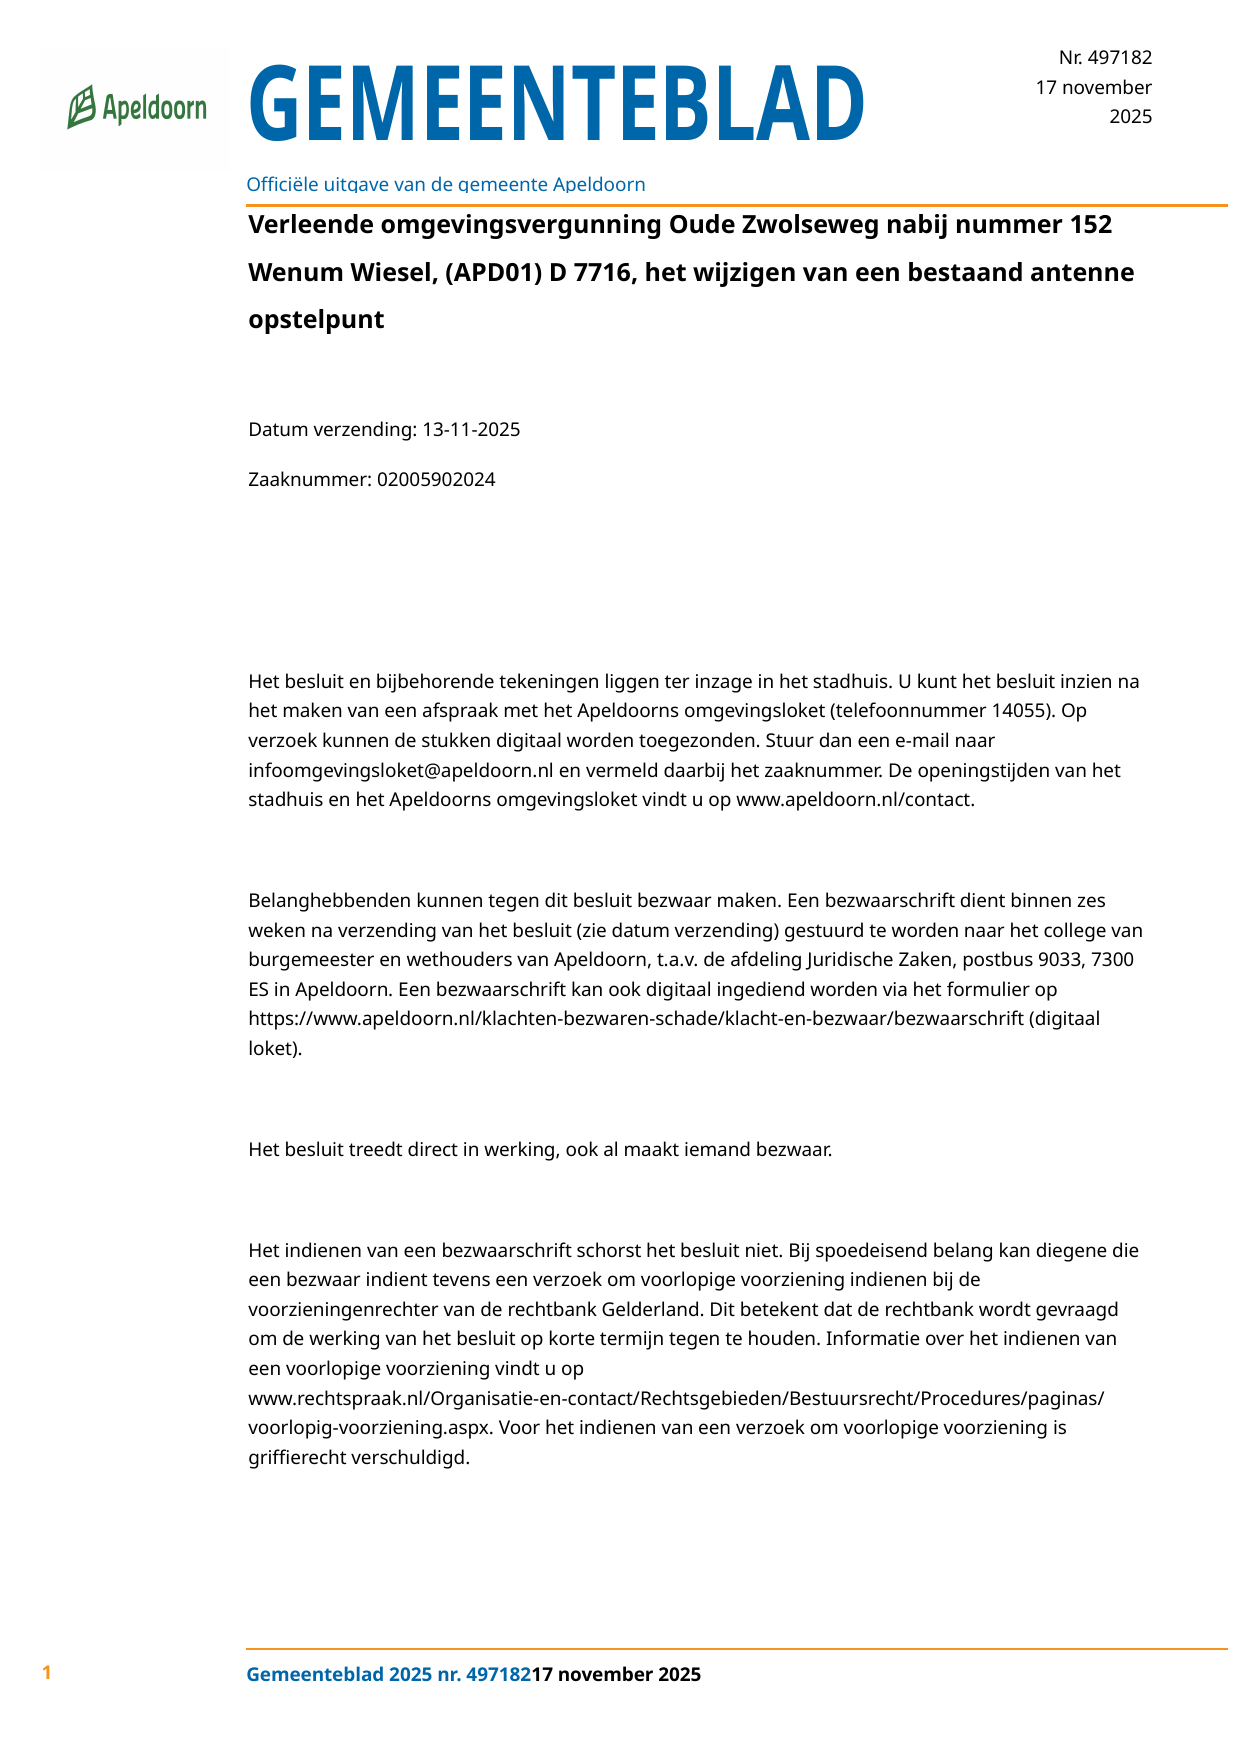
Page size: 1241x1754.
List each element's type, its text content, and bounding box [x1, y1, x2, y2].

text Het besluit en bijbehorende tekeningen liggen ter inzage in het stadhuis. U kunt het besluit inzien na het maken van een afspraak met het Apeldoorns omgevingsloket (telefoonnummer 14055). Op verzoek kunnen de stukken digitaal worden toegezonden. Stuur dan een e-mail naar infoomgevingsloket@apeldoorn.nl en vermeld daarbij het zaaknummer. De openingstijden van het stadhuis en het Apeldoorns omgevingsloket vindt u op www.apeldoorn.nl/contact. [248, 668, 1152, 812]
text Belanghebbenden kunnen tegen dit besluit bezwaar maken. Een bezwaarschrift dient binnen zes weken na verzending van het besluit (zie datum verzending) gestuurd te worden naar het college van burgemeester en wethouders van Apeldoorn, t.a.v. de afdeling Juridische Zaken, postbus 9033, 7300 ES in Apeldoorn. Een bezwaarschrift kan ook digitaal ingediend worden via het formulier op https://www.apeldoorn.nl/klachten-bezwaren-schade/klacht-en-bezwaar/bezwaarschrift (digitaal loket). [248, 887, 1152, 1061]
text Het indienen van een bezwaarschrift schorst het besluit niet. Bij spoedeisend belang kan diegene die een bezwaar indient tevens een verzoek om voorlopige voorziening indienen bij de voorzieningenrechter van de rechtbank Gelderland. Dit betekent dat de rechtbank wordt gevraagd om de werking van het besluit op korte termijn tegen te houden. Informatie over het indienen van een voorlopige voorziening vindt u op www.rechtspraak.nl/Organisatie-en-contact/Rechtsgebieden/Bestuursrecht/Procedures/paginas/voorlopig-voorziening.aspx. Voor het indienen van een verzoek om voorlopige voorziening is griffierecht verschuldigd. [248, 1237, 1152, 1469]
text Zaaknummer: 02005902024 [248, 466, 1152, 492]
picture [41, 47, 231, 172]
text Het besluit treedt direct in werking, ook al maakt iemand bezwaar. [248, 1136, 1152, 1162]
text Verleende omgevingsvergunning Oude Zwolseweg nabij nummer 152 Wenum Wiesel, (APD01) D 7716, het wijzigen van een bestaand antenne opstelpunt [248, 207, 1152, 336]
text Datum verzending: 13-11-2025 [248, 416, 1152, 442]
